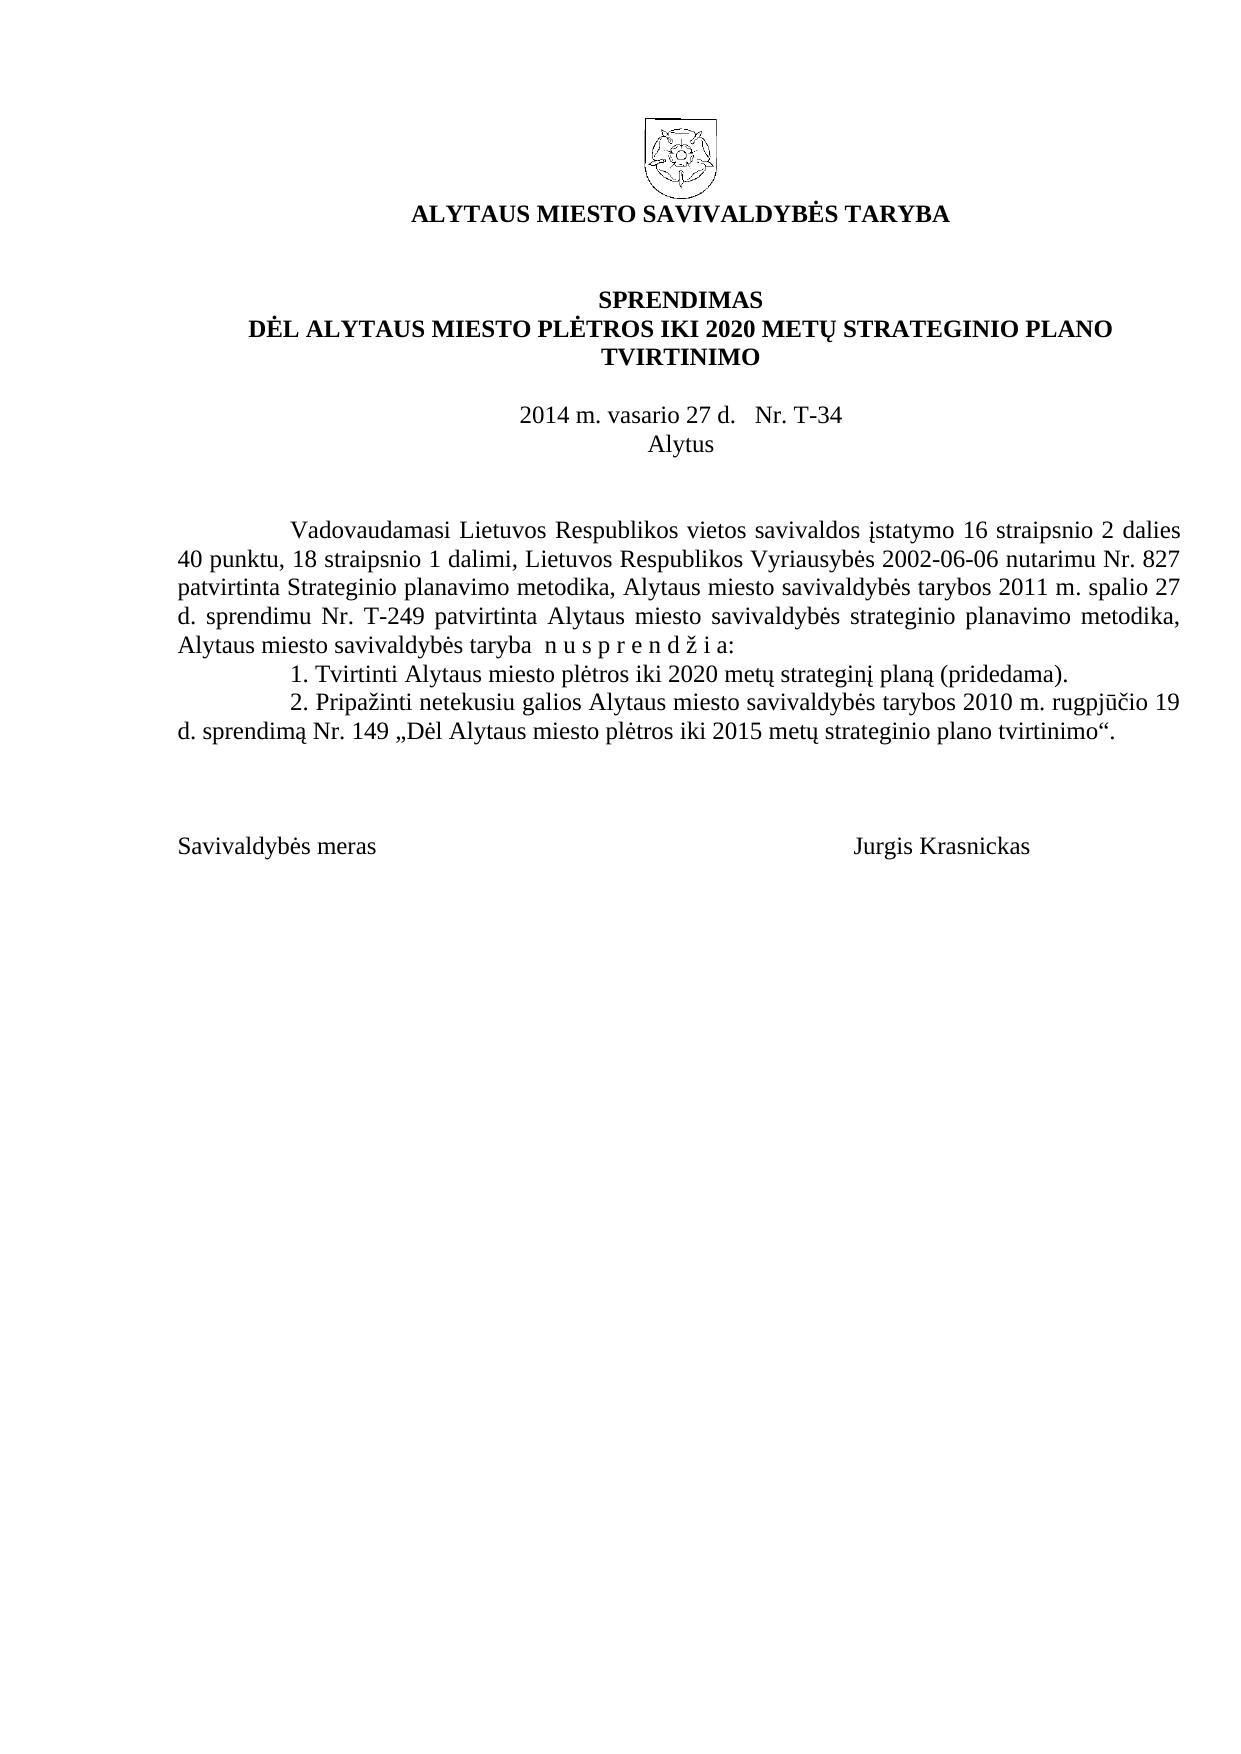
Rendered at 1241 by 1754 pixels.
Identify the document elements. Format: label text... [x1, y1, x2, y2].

text 2. Pripažinti netekusiu galios Alytaus miesto savivaldybės tarybos 2010 m. rugpjūčio 19 d. sprendimą Nr. 149 „Dėl Alytaus miesto plėtros iki 2015 metų strateginio plano tvirtinimo“. [177, 687, 1181, 745]
table_header ALYTAUS MIESTO SAVIVALDYBĖS TARYBA SPRENDIMAS DĖL ALYTAUS MIESTO PLĖTROS IKI 2020 METŲ STRATEGINIO PLANO TVIRTINIMO 2014 m. vasario 27 d. Nr. T-34 Alytus [177, 118, 1184, 515]
text 1. Tvirtinti Alytaus miesto plėtros iki 2020 metų strateginį planą (pridedama). [177, 659, 1181, 687]
text Savivaldybės meras Jurgis Krasnickas [177, 831, 1181, 860]
text Vadovaudamasi Lietuvos Respublikos vietos savivaldos įstatymo 16 straipsnio 2 dalies 40 punktu, 18 straipsnio 1 dalimi, Lietuvos Respublikos Vyriausybės 2002-06-06 nutarimu Nr. 827 patvirtinta Strateginio planavimo metodika, Alytaus miesto savivaldybės tarybos 2011 m. spalio 27 d. sprendimu Nr. T-249 patvirtinta Alytaus miesto savivaldybės strateginio planavimo metodika, Alytaus miesto savivaldybės taryba n u s p r e n d ž i a: [177, 515, 1181, 659]
